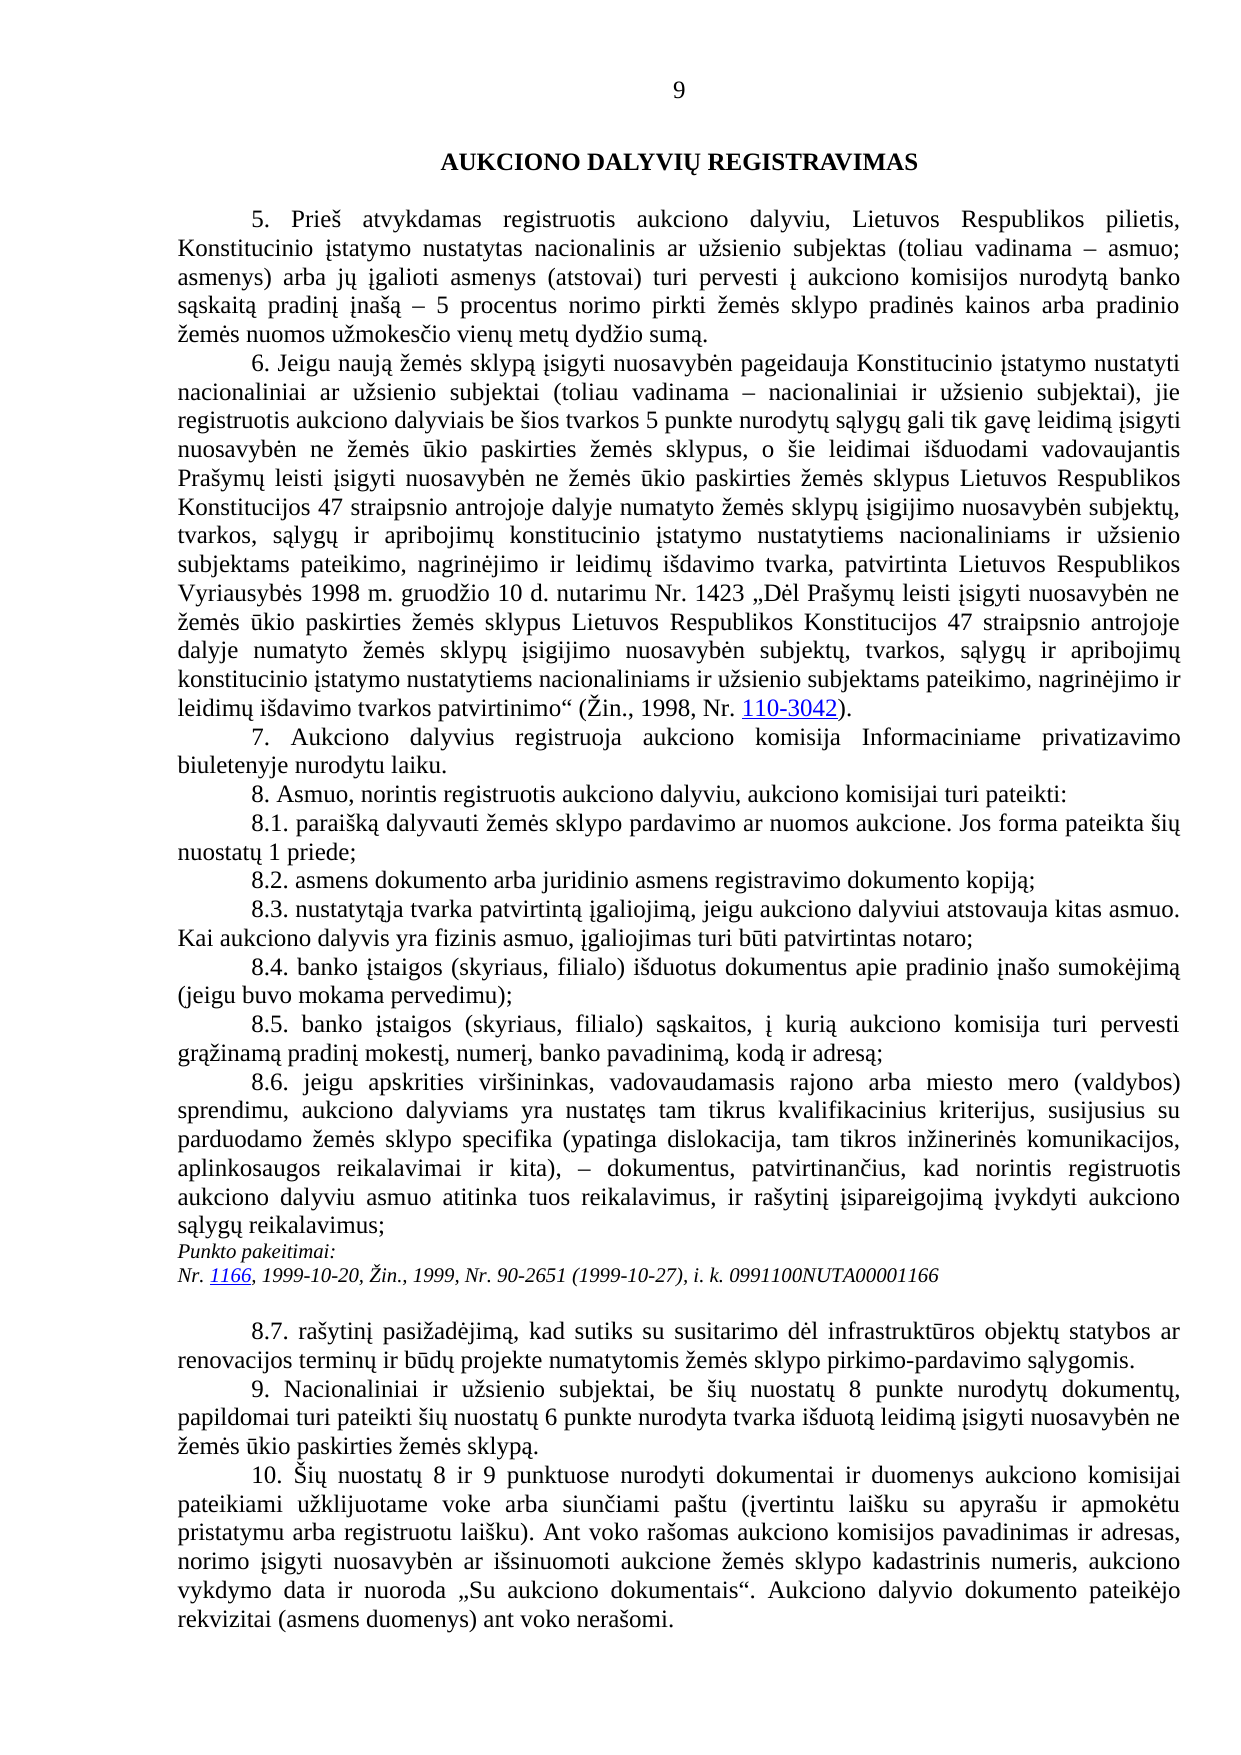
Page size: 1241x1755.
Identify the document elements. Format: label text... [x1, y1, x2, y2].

text 7. Aukciono dalyvius registruoja aukciono komisija Informaciniame privatizavimo biuletenyje nurodytu laiku. [177, 722, 1181, 779]
text Punkto pakeitimai: [177, 1239, 1181, 1263]
text 8.3. nustatytąja tvarka patvirtintą įgaliojimą, jeigu aukciono dalyviui atstovauja kitas asmuo. Kai aukciono dalyvis yra fizinis asmuo, įgaliojimas turi būti patvirtintas notaro; [177, 894, 1181, 952]
text 8.4. banko įstaigos (skyriaus, filialo) išduotus dokumentus apie pradinio įnašo sumokėjimą (jeigu buvo mokama pervedimu); [177, 952, 1181, 1009]
text Nr. 1166, 1999-10-20, Žin., 1999, Nr. 90-2651 (1999-10-27), i. k. 0991100NUTA00001166 [177, 1263, 1181, 1287]
text 8.7. rašytinį pasižadėjimą, kad sutiks su susitarimo dėl infrastruktūros objektų statybos ar renovacijos terminų ir būdų projekte numatytomis žemės sklypo pirkimo-pardavimo sąlygomis. [177, 1316, 1181, 1374]
text 8.2. asmens dokumento arba juridinio asmens registravimo dokumento kopiją; [177, 866, 1181, 894]
text 9. Nacionaliniai ir užsienio subjektai, be šių nuostatų 8 punkte nurodytų dokumentų, papildomai turi pateikti šių nuostatų 6 punkte nurodyta tvarka išduotą leidimą įsigyti nuosavybėn ne žemės ūkio paskirties žemės sklypą. [177, 1374, 1181, 1460]
text 8. Asmuo, norintis registruotis aukciono dalyviu, aukciono komisijai turi pateikti: [177, 779, 1181, 808]
text 8.1. paraišką dalyvauti žemės sklypo pardavimo ar nuomos aukcione. Jos forma pateikta šių nuostatų 1 priede; [177, 808, 1181, 866]
text 8.5. banko įstaigos (skyriaus, filialo) sąskaitos, į kurią aukciono komisija turi pervesti grąžinamą pradinį mokestį, numerį, banko pavadinimą, kodą ir adresą; [177, 1009, 1181, 1067]
text 6. Jeigu naują žemės sklypą įsigyti nuosavybėn pageidauja Konstitucinio įstatymo nustatyti nacionaliniai ar užsienio subjektai (toliau vadinama – nacionaliniai ir užsienio subjektai), jie registruotis aukciono dalyviais be šios tvarkos 5 punkte nurodytų sąlygų gali tik gavę leidimą įsigyti nuosavybėn ne žemės ūkio paskirties žemės sklypus, o šie leidimai išduodami vadovaujantis Prašymų leisti įsigyti nuosavybėn ne žemės ūkio paskirties žemės sklypus Lietuvos Respublikos Konstitucijos 47 straipsnio antrojoje dalyje numatyto žemės sklypų įsigijimo nuosavybėn subjektų, tvarkos, sąlygų ir apribojimų konstitucinio įstatymo nustatytiems nacionaliniams ir užsienio subjektams pateikimo, nagrinėjimo ir leidimų išdavimo tvarka, patvirtinta Lietuvos Respublikos Vyriausybės 1998 m. gruodžio 10 d. nutarimu Nr. 1423 „Dėl Prašymų leisti įsigyti nuosavybėn ne žemės ūkio paskirties žemės sklypus Lietuvos Respublikos Konstitucijos 47 straipsnio antrojoje dalyje numatyto žemės sklypų įsigijimo nuosavybėn subjektų, tvarkos, sąlygų ir apribojimų konstitucinio įstatymo nustatytiems nacionaliniams ir užsienio subjektams pateikimo, nagrinėjimo ir leidimų išdavimo tvarkos patvirtinimo“ (Žin., 1998, Nr. 110-3042). [177, 348, 1181, 722]
text 8.6. jeigu apskrities viršininkas, vadovaudamasis rajono arba miesto mero (valdybos) sprendimu, aukciono dalyviams yra nustatęs tam tikrus kvalifikacinius kriterijus, susijusius su parduodamo žemės sklypo specifika (ypatinga dislokacija, tam tikros inžinerinės komunikacijos, aplinkosaugos reikalavimai ir kita), – dokumentus, patvirtinančius, kad norintis registruotis aukciono dalyviu asmuo atitinka tuos reikalavimus, ir rašytinį įsipareigojimą įvykdyti aukciono sąlygų reikalavimus; [177, 1067, 1181, 1239]
text 5. Prieš atvykdamas registruotis aukciono dalyviu, Lietuvos Respublikos pilietis, Konstitucinio įstatymo nustatytas nacionalinis ar užsienio subjektas (toliau vadinama – asmuo; asmenys) arba jų įgalioti asmenys (atstovai) turi pervesti į aukciono komisijos nurodytą banko sąskaitą pradinį įnašą – 5 procentus norimo pirkti žemės sklypo pradinės kainos arba pradinio žemės nuomos užmokesčio vienų metų dydžio sumą. [177, 204, 1181, 348]
text Aukciono dalyvių registravimas [177, 147, 1181, 176]
text 10. Šių nuostatų 8 ir 9 punktuose nurodyti dokumentai ir duomenys aukciono komisijai pateikiami užklijuotame voke arba siunčiami paštu (įvertintu laišku su apyrašu ir apmokėtu pristatymu arba registruotu laišku). Ant voko rašomas aukciono komisijos pavadinimas ir adresas, norimo įsigyti nuosavybėn ar išsinuomoti aukcione žemės sklypo kadastrinis numeris, aukciono vykdymo data ir nuoroda „Su aukciono dokumentais“. Aukciono dalyvio dokumento pateikėjo rekvizitai (asmens duomenys) ant voko nerašomi. [177, 1460, 1181, 1632]
